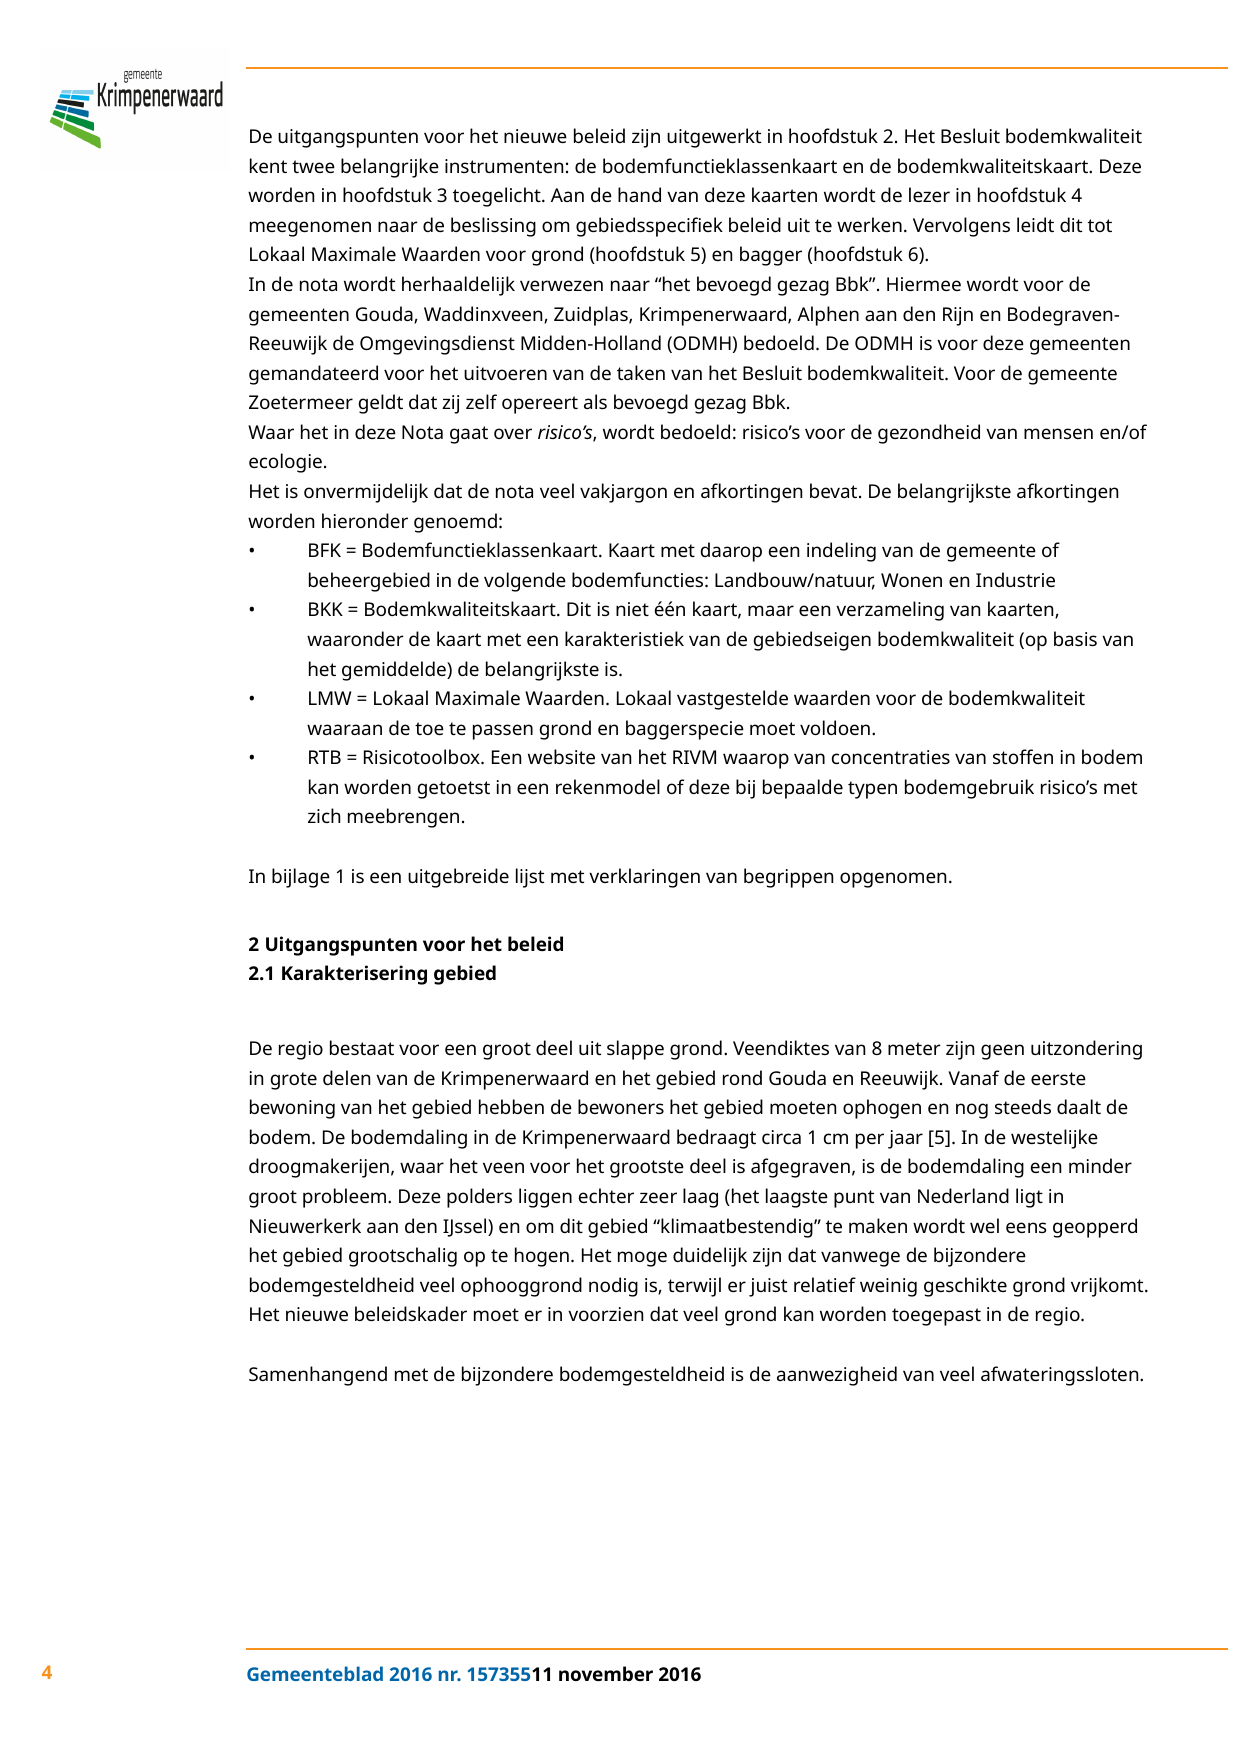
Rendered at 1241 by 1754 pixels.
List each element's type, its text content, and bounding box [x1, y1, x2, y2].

text In bijlage 1 is een uitgebreide lijst met verklaringen van begrippen opgenomen. [248, 863, 1152, 888]
text De uitgangspunten voor het nieuwe beleid zijn uitgewerkt in hoofdstuk 2. Het Besluit bodemkwaliteit kent twee belangrijke instrumenten: de bodemfunctieklassenkaart en de bodemkwaliteitskaart. Deze worden in hoofdstuk 3 toegelicht. Aan de hand van deze kaarten wordt de lezer in hoofdstuk 4 meegenomen naar de beslissing om gebiedsspecifiek beleid uit te werken. Vervolgens leidt dit tot Lokaal Maximale Waarden voor grond (hoofdstuk 5) en bagger (hoofdstuk 6). [248, 123, 1152, 267]
text De regio bestaat voor een groot deel uit slappe grond. Veendiktes van 8 meter zijn geen uitzondering in grote delen van de Krimpenerwaard en het gebied rond Gouda en Reeuwijk. Vanaf de eerste bewoning van het gebied hebben de bewoners het gebied moeten ophogen en nog steeds daalt de bodem. De bodemdaling in de Krimpenerwaard bedraagt circa 1 cm per jaar [5]. In de westelijke droogmakerijen, waar het veen voor het grootste deel is afgegraven, is de bodemdaling een minder groot probleem. Deze polders liggen echter zeer laag (het laagste punt van Nederland ligt in Nieuwerkerk aan den IJssel) en om dit gebied “klimaatbestendig” te maken wordt wel eens geopperd het gebied grootschalig op te hogen. Het moge duidelijk zijn dat vanwege de bijzondere bodemgesteldheid veel ophooggrond nodig is, terwijl er juist relatief weinig geschikte grond vrijkomt. Het nieuwe beleidskader moet er in voorzien dat veel grond kan worden toegepast in de regio. [248, 1035, 1152, 1327]
list RTB = Risicotoolbox. Een website van het RIVM waarop van concentraties van stoffen in bodem kan worden getoetst in een rekenmodel of deze bij bepaalde typen bodemgebruik risico’s met zich meebrengen. [248, 744, 1152, 829]
text Waar het in deze Nota gaat over risico’s, wordt bedoeld: risico’s voor de gezondheid van mensen en/of ecologie. [248, 419, 1152, 474]
text Het is onvermijdelijk dat de nota veel vakjargon en afkortingen bevat. De belangrijkste afkortingen worden hieronder genoemd: [248, 478, 1152, 533]
text 2 Uitgangspunten voor het beleid [248, 929, 1152, 958]
text In de nota wordt herhaaldelijk verwezen naar “het bevoegd gezag Bbk”. Hiermee wordt voor de gemeenten Gouda, Waddinxveen, Zuidplas, Krimpenerwaard, Alphen aan den Rijn en Bodegraven-Reeuwijk de Omgevingsdienst Midden-Holland (ODMH) bedoeld. De ODMH is voor deze gemeenten gemandateerd voor het uitvoeren van de taken van het Besluit bodemkwaliteit. Voor de gemeente Zoetermeer geldt dat zij zelf opereert als bevoegd gezag Bbk. [248, 271, 1152, 415]
list LMW = Lokaal Maximale Waarden. Lokaal vastgestelde waarden voor de bodemkwaliteit waaraan de toe te passen grond en baggerspecie moet voldoen. [248, 685, 1152, 741]
list BKK = Bodemkwaliteitskaart. Dit is niet één kaart, maar een verzameling van kaarten, waaronder de kaart met een karakteristiek van de gebiedseigen bodemkwaliteit (op basis van het gemiddelde) de belangrijkste is. [248, 597, 1152, 681]
text Samenhangend met de bijzondere bodemgesteldheid is de aanwezigheid van veel afwateringssloten. [248, 1361, 1152, 1386]
list BFK = Bodemfunctieklassenkaart. Kaart met daarop een indeling van de gemeente of beheergebied in de volgende bodemfuncties: Landbouw/natuur, Wonen en Industrie [248, 537, 1152, 593]
text 2.1 Karakterisering gebied [248, 958, 1152, 986]
picture [41, 47, 231, 172]
